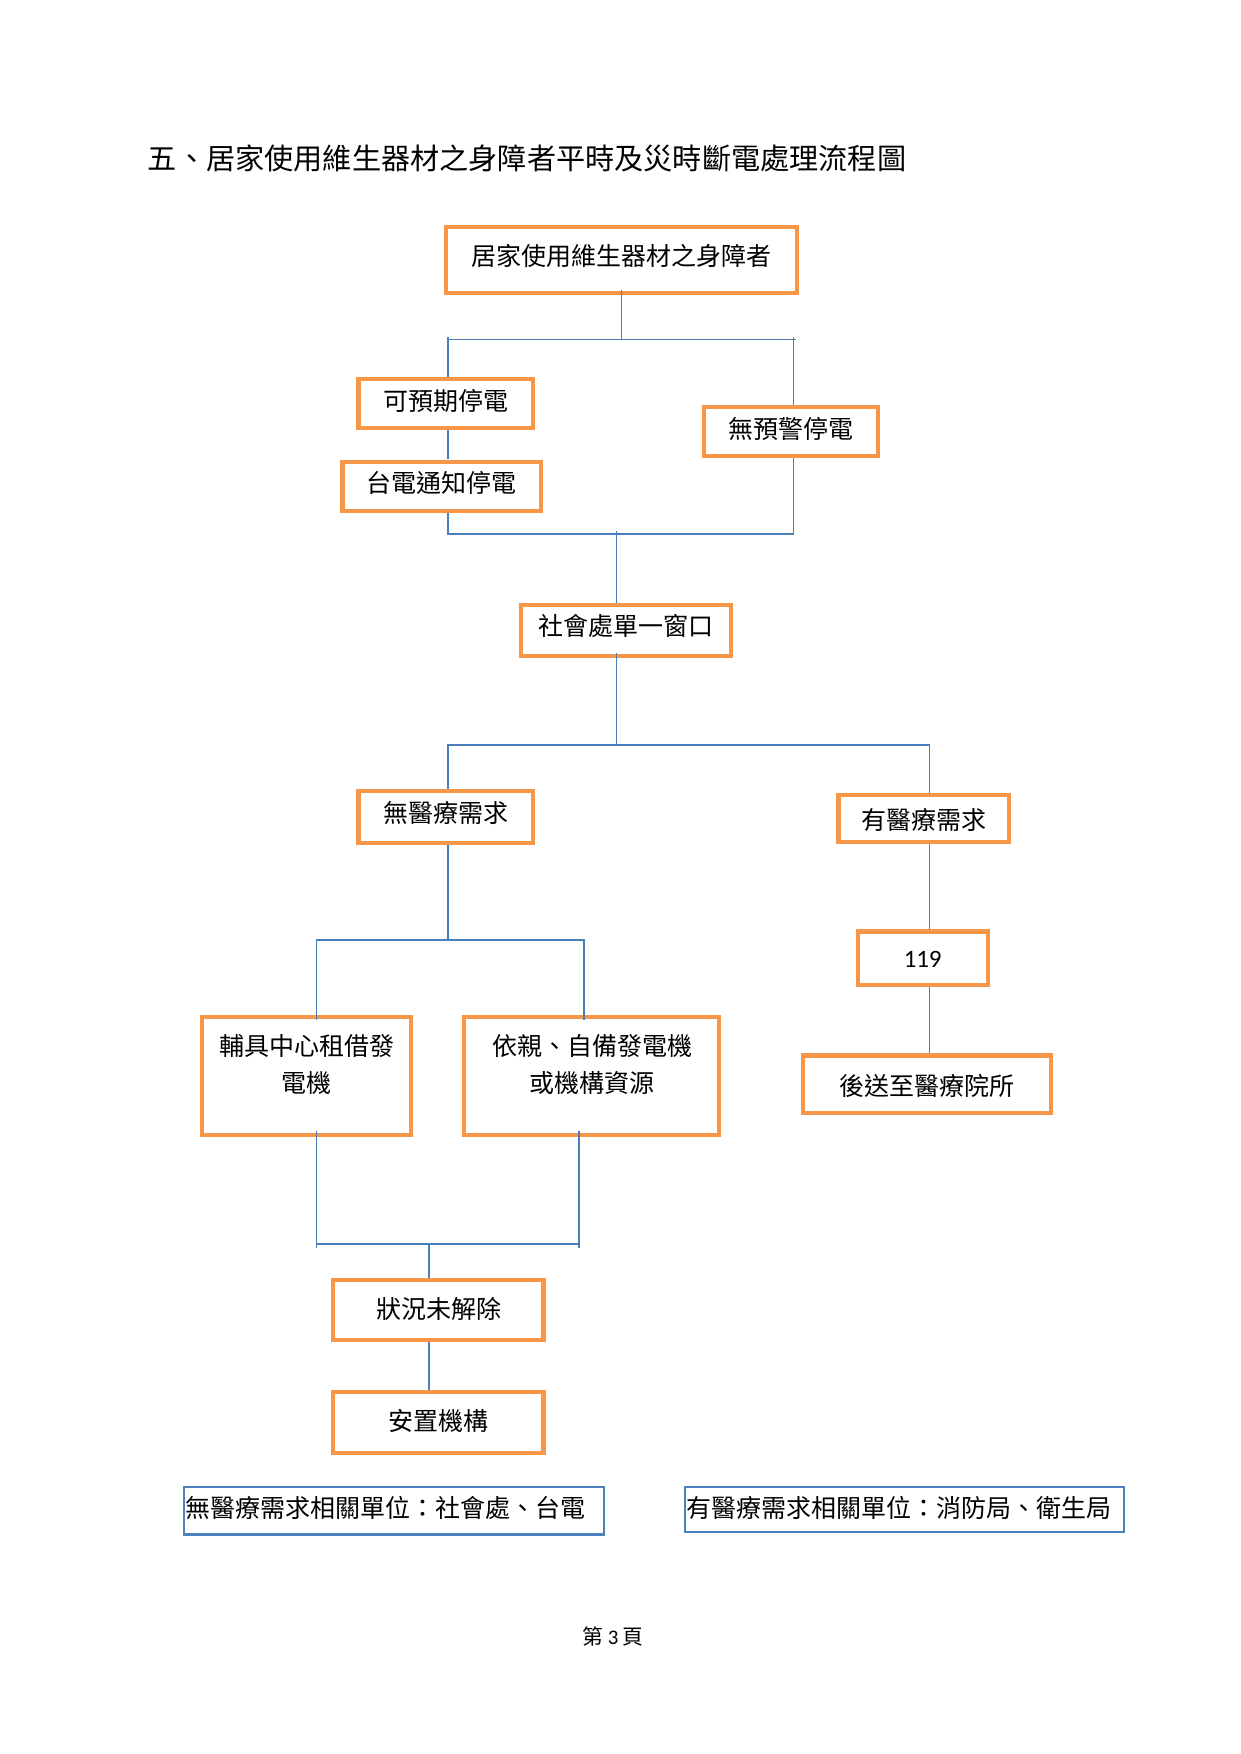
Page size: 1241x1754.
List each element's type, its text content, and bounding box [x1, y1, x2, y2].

text 無醫療需求相關單位：社會處、台電 [185, 1488, 603, 1524]
text 無預警停電 [706, 409, 876, 446]
text 可預期停電 [361, 381, 531, 417]
text 輔具中心租借發電機 [219, 1027, 394, 1099]
text 居家使用維生器材之身障者 [463, 236, 780, 272]
text 台電通知停電 [345, 464, 539, 500]
text 狀況未解除 [350, 1289, 526, 1326]
text 有醫療需求相關單位：消防局、衛生局 [686, 1488, 1123, 1524]
text 社會處單一窗口 [523, 607, 729, 643]
text 無醫療需求 [361, 793, 531, 829]
text 五、居家使用維生器材之身障者平時及災時斷電處理流程圖 [148, 119, 1078, 194]
text 安置機構 [350, 1402, 526, 1438]
text 依親、自備發電機或機構資源 [481, 1027, 702, 1099]
